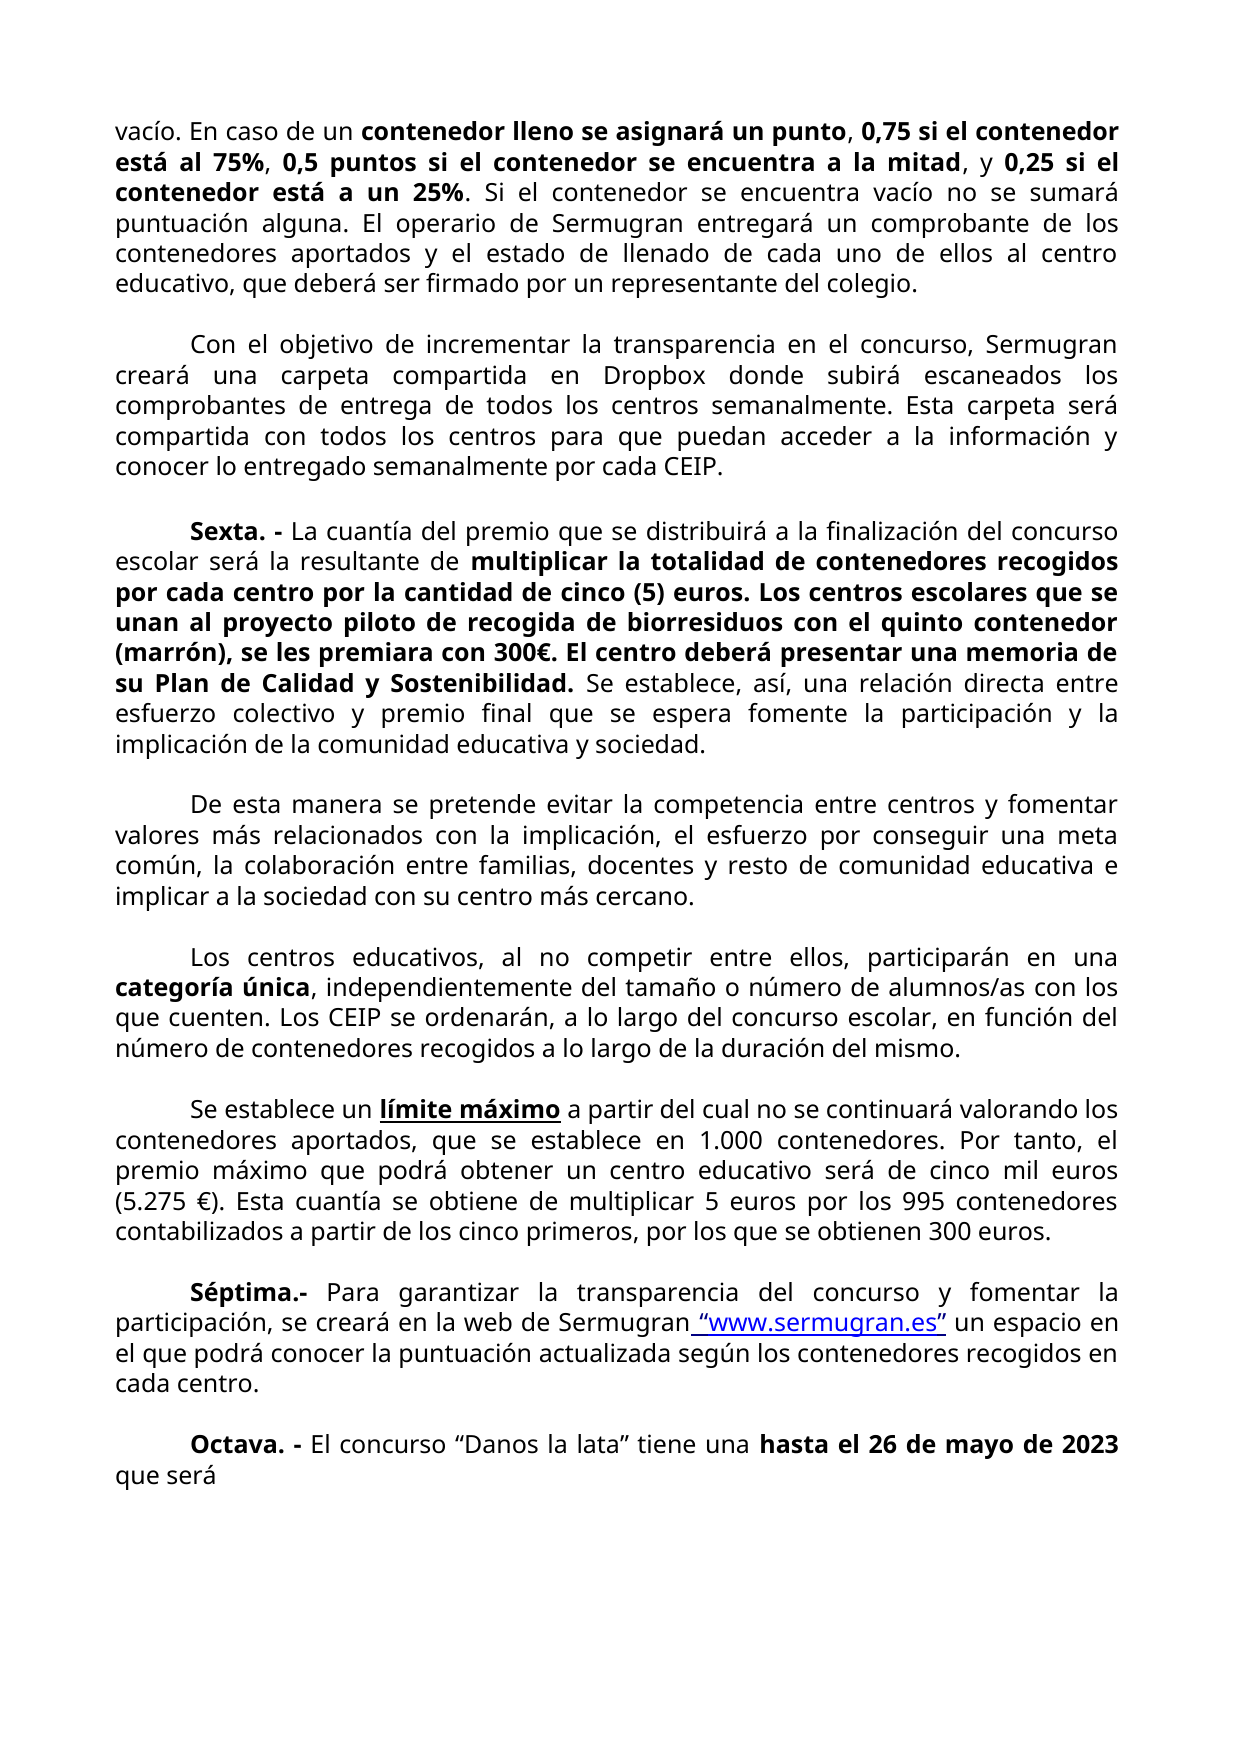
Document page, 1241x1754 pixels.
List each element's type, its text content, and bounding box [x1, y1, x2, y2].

text Séptima.- Para garantizar la transparencia del concurso y fomentar la participación, se creará en la web de Sermugran “www.sermugran.es” un espacio en el que podrá conocer la puntuación actualizada según los contenedores recogidos en cada centro. [115, 1277, 1119, 1399]
text Se establece un límite máximo a partir del cual no se continuará valorando los contenedores aportados, que se establece en 1.000 contenedores. Por tanto, el premio máximo que podrá obtener un centro educativo será de cinco mil euros (5.275 €). Esta cuantía se obtiene de multiplicar 5 euros por los 995 contenedores contabilizados a partir de los cinco primeros, por los que se obtienen 300 euros. [115, 1094, 1119, 1246]
text Con el objetivo de incrementar la transparencia en el concurso, Sermugran creará una carpeta compartida en Dropbox donde subirá escaneados los comprobantes de entrega de todos los centros semanalmente. Esta carpeta será compartida con todos los centros para que puedan acceder a la información y conocer lo entregado semanalmente por cada CEIP. [115, 329, 1119, 482]
text Octava. - El concurso “Danos la lata” tiene una hasta el 26 de mayo de 2023 que será [115, 1429, 1119, 1490]
text Sexta. - La cuantía del premio que se distribuirá a la finalización del concurso escolar será la resultante de multiplicar la totalidad de contenedores recogidos por cada centro por la cantidad de cinco (5) euros. Los centros escolares que se unan al proyecto piloto de recogida de biorresiduos con el quinto contenedor (marrón), se les premiara con 300€. El centro deberá presentar una memoria de su Plan de Calidad y Sostenibilidad. Se establece, así, una relación directa entre esfuerzo colectivo y premio final que se espera fomente la participación y la implicación de la comunidad educativa y sociedad. [115, 516, 1119, 759]
text Los centros educativos, al no competir entre ellos, participarán en una categoría única, independientemente del tamaño o número de alumnos/as con los que cuenten. Los CEIP se ordenarán, a lo largo del concurso escolar, en función del número de contenedores recogidos a lo largo de la duración del mismo. [115, 942, 1119, 1063]
text vacío. En caso de un contenedor lleno se asignará un punto, 0,75 si el contenedor está al 75%, 0,5 puntos si el contenedor se encuentra a la mitad, y 0,25 si el contenedor está a un 25%. Si el contenedor se encuentra vacío no se sumará puntuación alguna. El operario de Sermugran entregará un comprobante de los contenedores aportados y el estado de llenado de cada uno de ellos al centro educativo, que deberá ser firmado por un representante del colegio. [115, 117, 1119, 299]
text De esta manera se pretende evitar la competencia entre centros y fomentar valores más relacionados con la implicación, el esfuerzo por conseguir una meta común, la colaboración entre familias, docentes y resto de comunidad educativa e implicar a la sociedad con su centro más cercano. [115, 789, 1119, 911]
